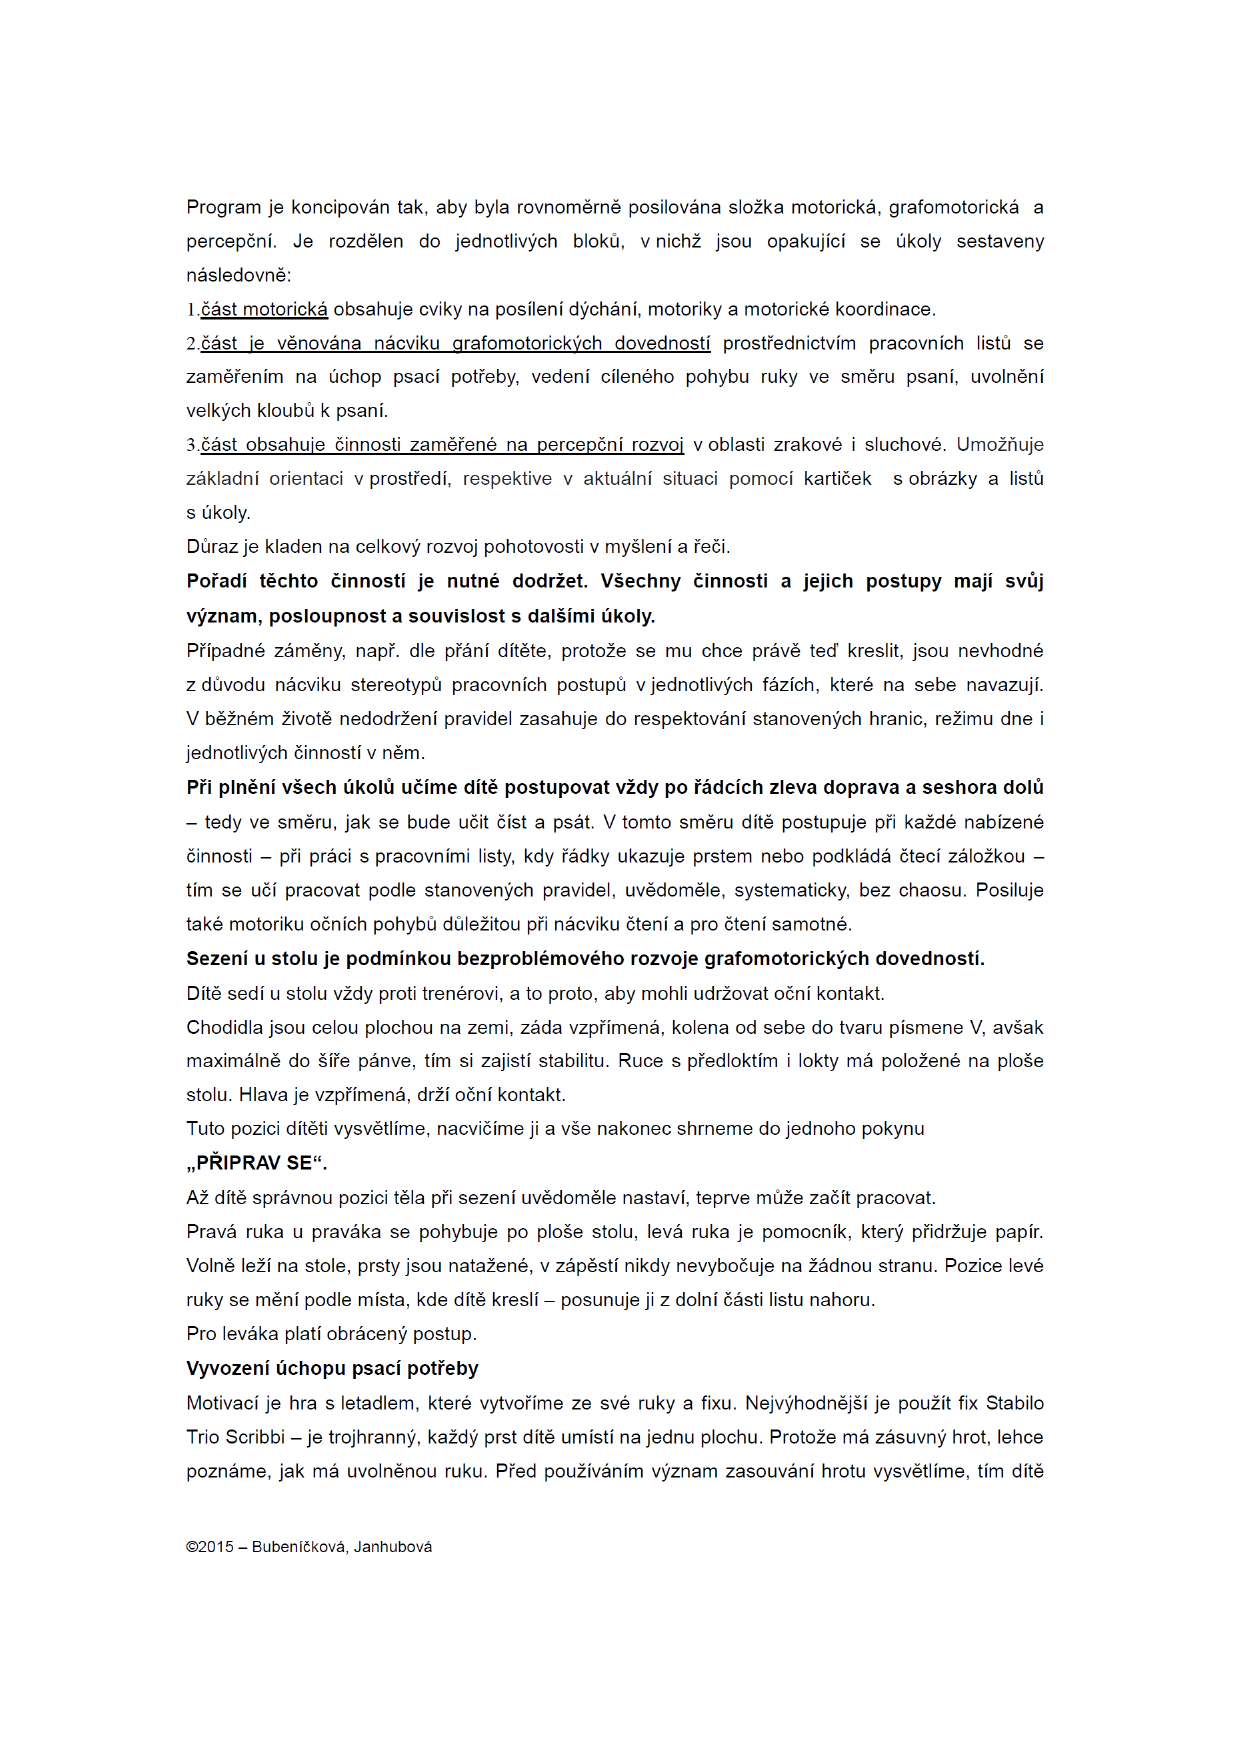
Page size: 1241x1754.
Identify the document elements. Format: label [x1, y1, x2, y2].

picture [100, 118, 1141, 1603]
